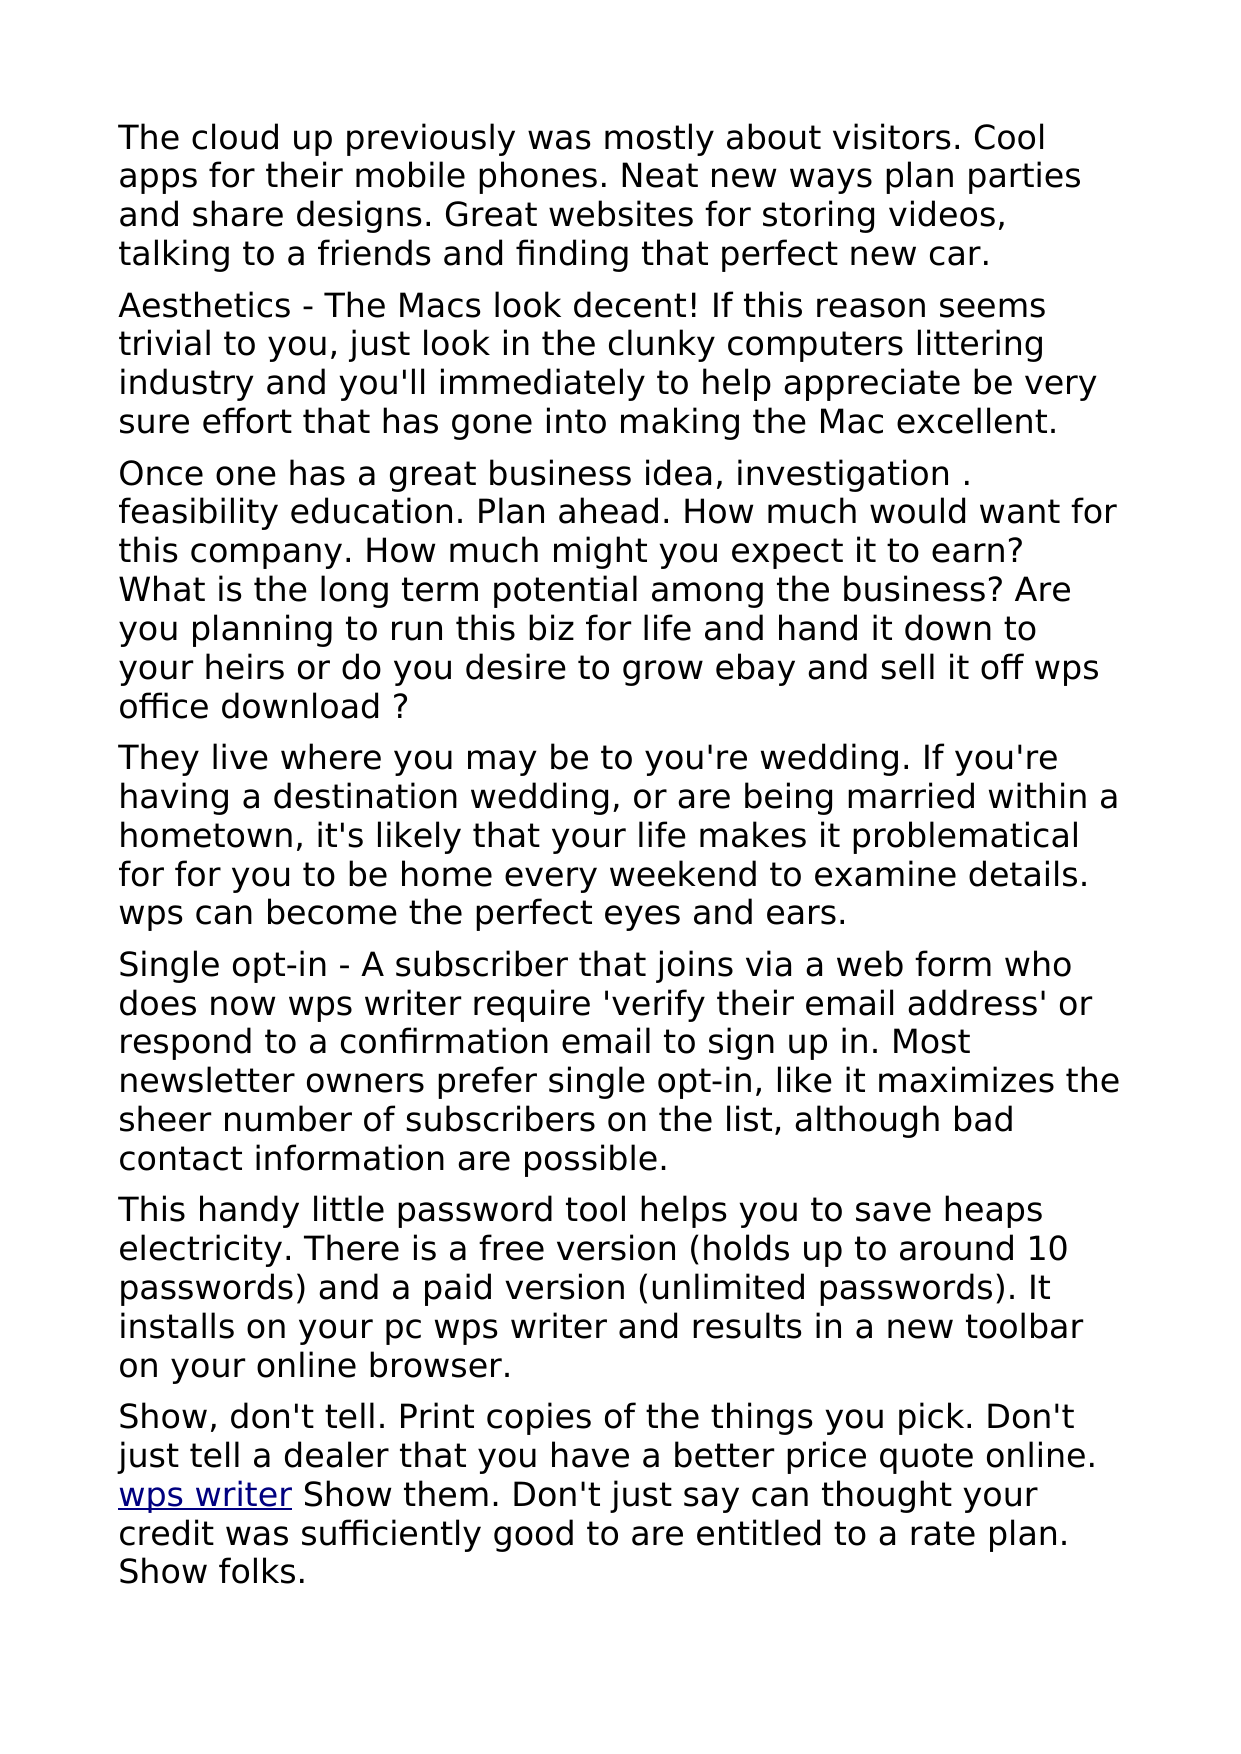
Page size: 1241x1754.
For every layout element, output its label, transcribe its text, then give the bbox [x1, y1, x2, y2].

text Aesthetics - The Macs look decent! If this reason seems trivial to you, just look in the clunky computers littering industry and you'll immediately to help appreciate be very sure effort that has gone into making the Mac excellent. [118, 286, 1122, 441]
text This handy little password tool helps you to save heaps electricity. There is a free version (holds up to around 10 passwords) and a paid version (unlimited passwords). It installs on your pc wps writer and results in a new toolbar on your online browser. [118, 1191, 1122, 1385]
text The cloud up previously was mostly about visitors. Cool apps for their mobile phones. Neat new ways plan parties and share designs. Great websites for storing videos, talking to a friends and finding that perfect new car. [118, 118, 1122, 273]
text Show, don't tell. Print copies of the things you pick. Don't just tell a dealer that you have a better price quote online. wps writer Show them. Don't just say can thought your credit was sufficiently good to are entitled to a rate plan. Show folks. [118, 1398, 1122, 1592]
text They live where you may be to you're wedding. If you're having a destination wedding, or are being married within a hometown, it's likely that your life makes it problematical for for you to be home every weekend to examine details. wps can become the perfect eyes and ears. [118, 738, 1122, 933]
text Single opt-in - A subscriber that joins via a web form who does now wps writer require 'verify their email address' or respond to a confirmation email to sign up in. Most newsletter owners prefer single opt-in, like it maximizes the sheer number of subscribers on the list, although bad contact information are possible. [118, 945, 1122, 1178]
text Once one has a great business idea, investigation . feasibility education. Plan ahead. How much would want for this company. How much might you expect it to earn? What is the long term potential among the business? Are you planning to run this biz for life and hand it down to your heirs or do you desire to grow ebay and sell it off wps office download ? [118, 454, 1122, 726]
